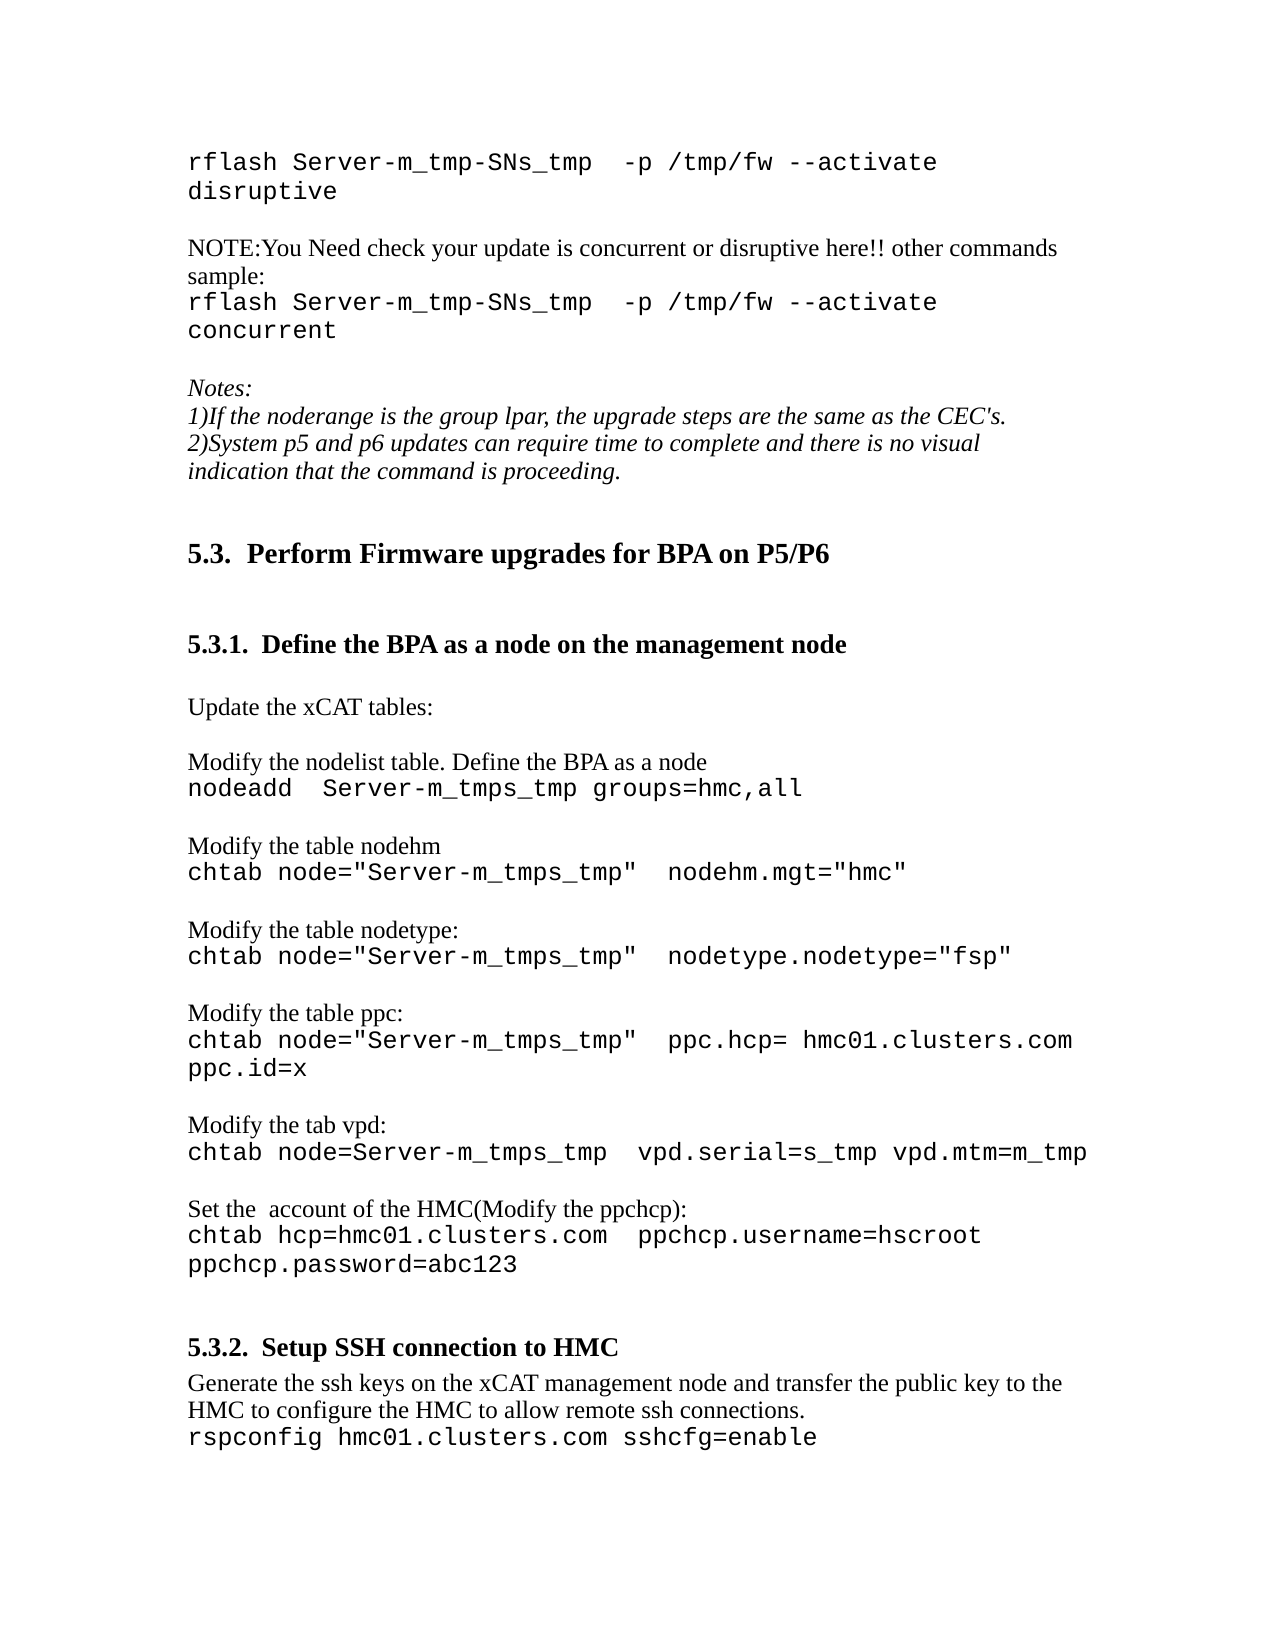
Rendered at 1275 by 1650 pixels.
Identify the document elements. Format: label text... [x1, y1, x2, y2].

text nodeadd Server-m_tmps_tmp groups=hmc,all [187, 776, 1087, 804]
text chtab node=Server-m_tmps_tmp vpd.serial=s_tmp vpd.mtm=m_tmp [187, 1139, 1087, 1168]
text Modify the table nodetype: [187, 916, 1087, 943]
text chtab node="Server-m_tmps_tmp" nodetype.nodetype="fsp" [187, 943, 1087, 972]
text rspconfig hmc01.clusters.com sshcfg=enable [187, 1424, 1087, 1452]
text chtab node="Server-m_tmps_tmp" ppc.hcp= hmc01.clusters.com ppc.id=x [187, 1027, 1087, 1084]
text Modify the table nodehm [187, 832, 1087, 860]
text Modify the nodelist table. Define the BPA as a node [187, 748, 1087, 776]
text chtab hcp=hmc01.clusters.com ppchcp.username=hscroot ppchcp.password=abc123 [187, 1223, 1087, 1280]
text Set the account of the HMC(Modify the ppchcp): [187, 1195, 1087, 1223]
subtitle Setup SSH connection to HMC [187, 1332, 1087, 1362]
text NOTE:You Need check your update is concurrent or disruptive here!! other commands sample: [187, 234, 1087, 290]
text rflash Server-m_tmp-SNs_tmp -p /tmp/fw --activate concurrent [187, 290, 1087, 346]
text Notes: [187, 374, 1087, 402]
text Update the xCAT tables: [187, 693, 1087, 721]
text chtab node="Server-m_tmps_tmp" nodehm.mgt="hmc" [187, 860, 1087, 888]
subtitle Define the BPA as a node on the management node [187, 629, 1087, 659]
text Modify the table ppc: [187, 999, 1087, 1027]
text Generate the ssh keys on the xCAT management node and transfer the public key to the HMC to configure the HMC to allow remote ssh connections. [187, 1369, 1087, 1424]
text 2)System p5 and p6 updates can require time to complete and there is no visual indication that the command is proceeding. [187, 429, 1087, 485]
text Modify the tab vpd: [187, 1112, 1087, 1139]
text 1)If the noderange is the group lpar, the upgrade steps are the same as the CEC's. [187, 402, 1087, 429]
text rflash Server-m_tmp-SNs_tmp -p /tmp/fw --activate disruptive [187, 150, 1087, 207]
subtitle Perform Firmware upgrades for BPA on P5/P6 [187, 538, 1087, 570]
